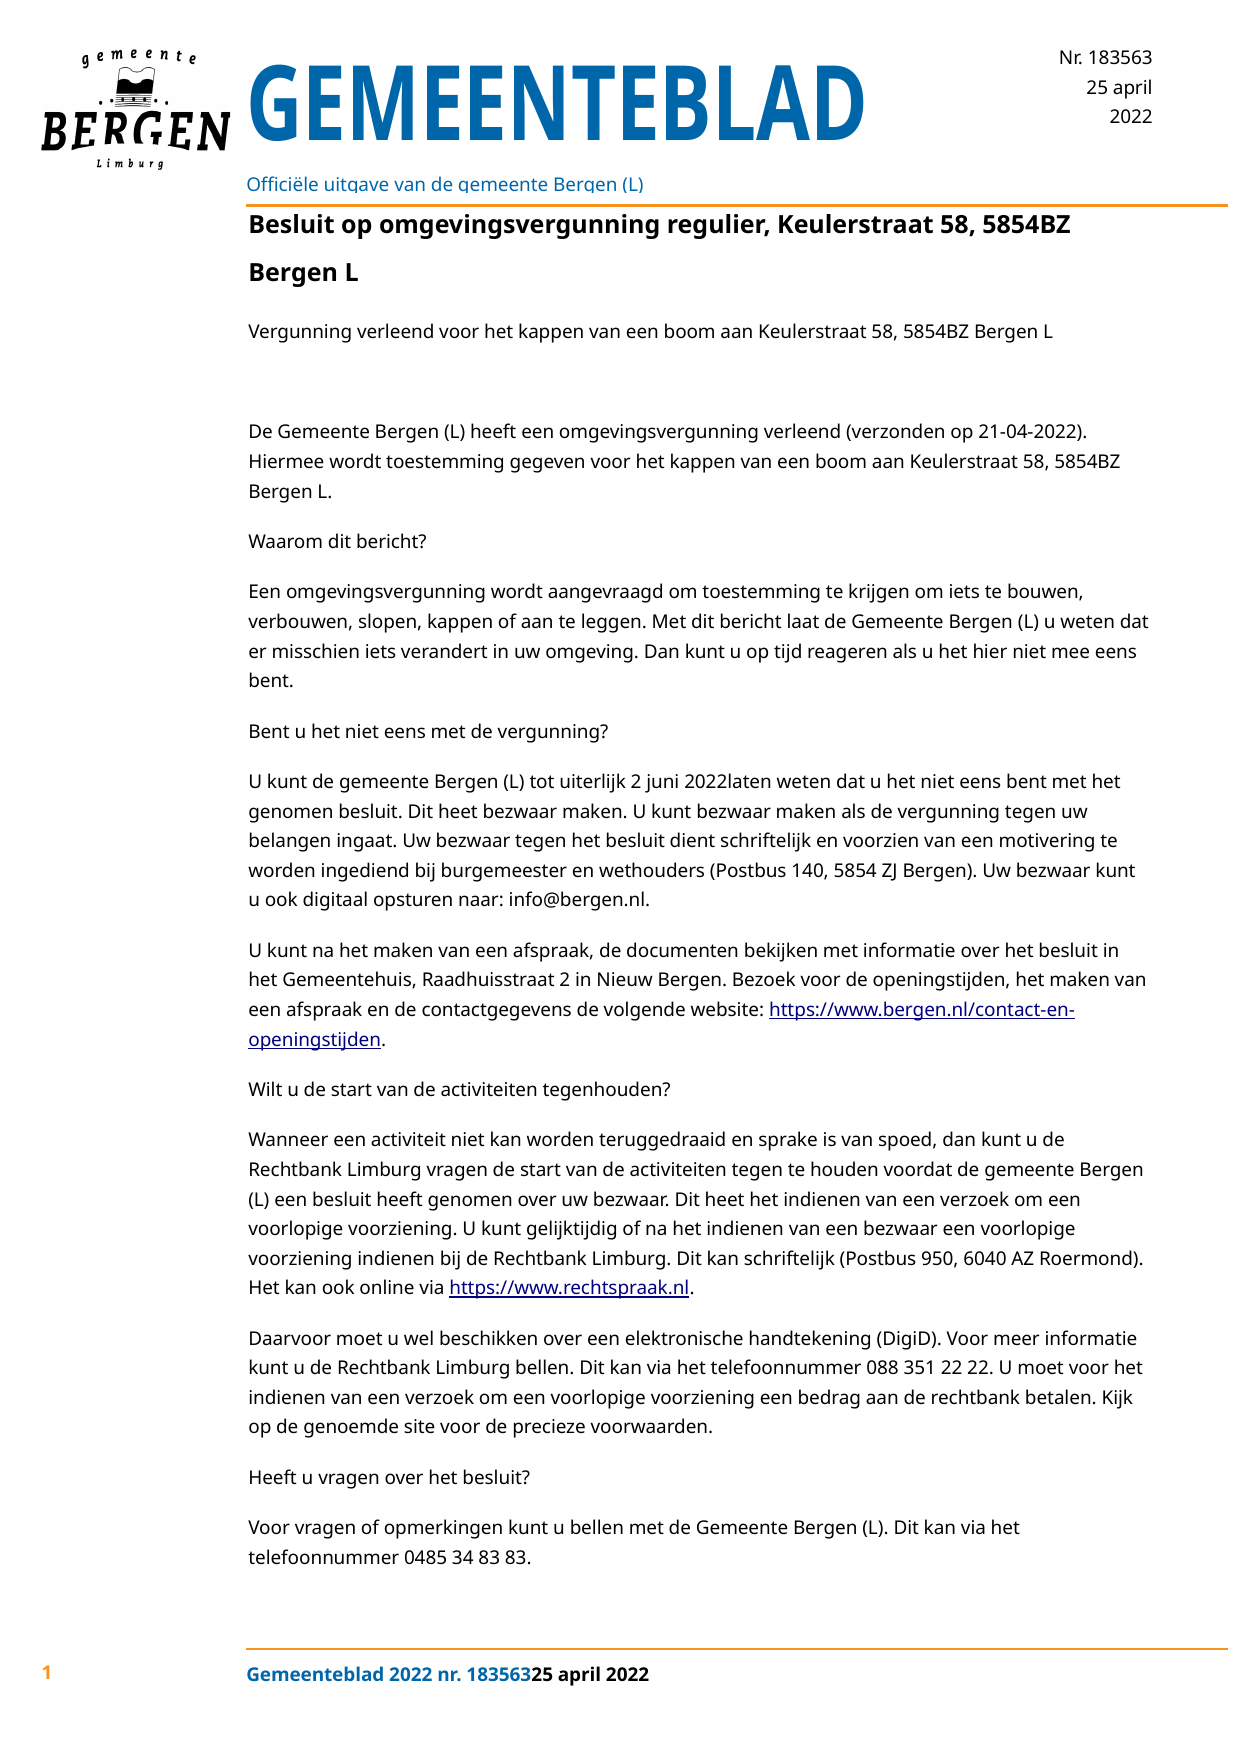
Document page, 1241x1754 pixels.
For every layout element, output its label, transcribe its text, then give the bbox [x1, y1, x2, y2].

text Daarvoor moet u wel beschikken over een elektronische handtekening (DigiD). Voor meer informatie kunt u de Rechtbank Limburg bellen. Dit kan via het telefoonnummer 088 351 22 22. U moet voor het indienen van een verzoek om een voorlopige voorziening een bedrag aan de rechtbank betalen. Kijk op de genoemde site voor de precieze voorwaarden. [248, 1325, 1152, 1439]
text Wilt u de start van de activiteiten tegenhouden? [248, 1076, 1152, 1102]
text Waarom dit bericht? [248, 528, 1152, 554]
picture [41, 47, 231, 172]
text Vergunning verleend voor het kappen van een boom aan Keulerstraat 58, 5854BZ Bergen L [248, 318, 1152, 344]
text Heeft u vragen over het besluit? [248, 1464, 1152, 1490]
text Wanneer een activiteit niet kan worden teruggedraaid en sprake is van spoed, dan kunt u de Rechtbank Limburg vragen de start van de activiteiten tegen te houden voordat de gemeente Bergen (L) een besluit heeft genomen over uw bezwaar. Dit heet het indienen van een verzoek om een voorlopige voorziening. U kunt gelijktijdig of na het indienen van een bezwaar een voorlopige voorziening indienen bij de Rechtbank Limburg. Dit kan schriftelijk (Postbus 950, 6040 AZ Roermond). Het kan ook online via https://www.rechtspraak.nl. [248, 1127, 1152, 1300]
text U kunt na het maken van een afspraak, de documenten bekijken met informatie over het besluit in het Gemeentehuis, Raadhuisstraat 2 in Nieuw Bergen. Bezoek voor de openingstijden, het maken van een afspraak en de contactgegevens de volgende website: https://www.bergen.nl/contact-en-openingstijden. [248, 937, 1152, 1052]
text Voor vragen of opmerkingen kunt u bellen met de Gemeente Bergen (L). Dit kan via het telefoonnummer 0485 34 83 83. [248, 1514, 1152, 1570]
text De Gemeente Bergen (L) heeft een omgevingsvergunning verleend (verzonden op 21-04-2022). Hiermee wordt toestemming gegeven voor het kappen van een boom aan Keulerstraat 58, 5854BZ Bergen L. [248, 419, 1152, 504]
text Bent u het niet eens met de vergunning? [248, 718, 1152, 744]
text Besluit op omgevingsvergunning regulier, Keulerstraat 58, 5854BZ Bergen L [248, 207, 1152, 288]
text U kunt de gemeente Bergen (L) tot uiterlijk 2 juni 2022laten weten dat u het niet eens bent met het genomen besluit. Dit heet bezwaar maken. U kunt bezwaar maken als de vergunning tegen uw belangen ingaat. Uw bezwaar tegen het besluit dient schriftelijk en voorzien van een motivering te worden ingediend bij burgemeester en wethouders (Postbus 140, 5854 ZJ Bergen). Uw bezwaar kunt u ook digitaal opsturen naar: info@bergen.nl. [248, 768, 1152, 912]
text Een omgevingsvergunning wordt aangevraagd om toestemming te krijgen om iets te bouwen, verbouwen, slopen, kappen of aan te leggen. Met dit bericht laat de Gemeente Bergen (L) u weten dat er misschien iets verandert in uw omgeving. Dan kunt u op tijd reageren als u het hier niet mee eens bent. [248, 579, 1152, 693]
